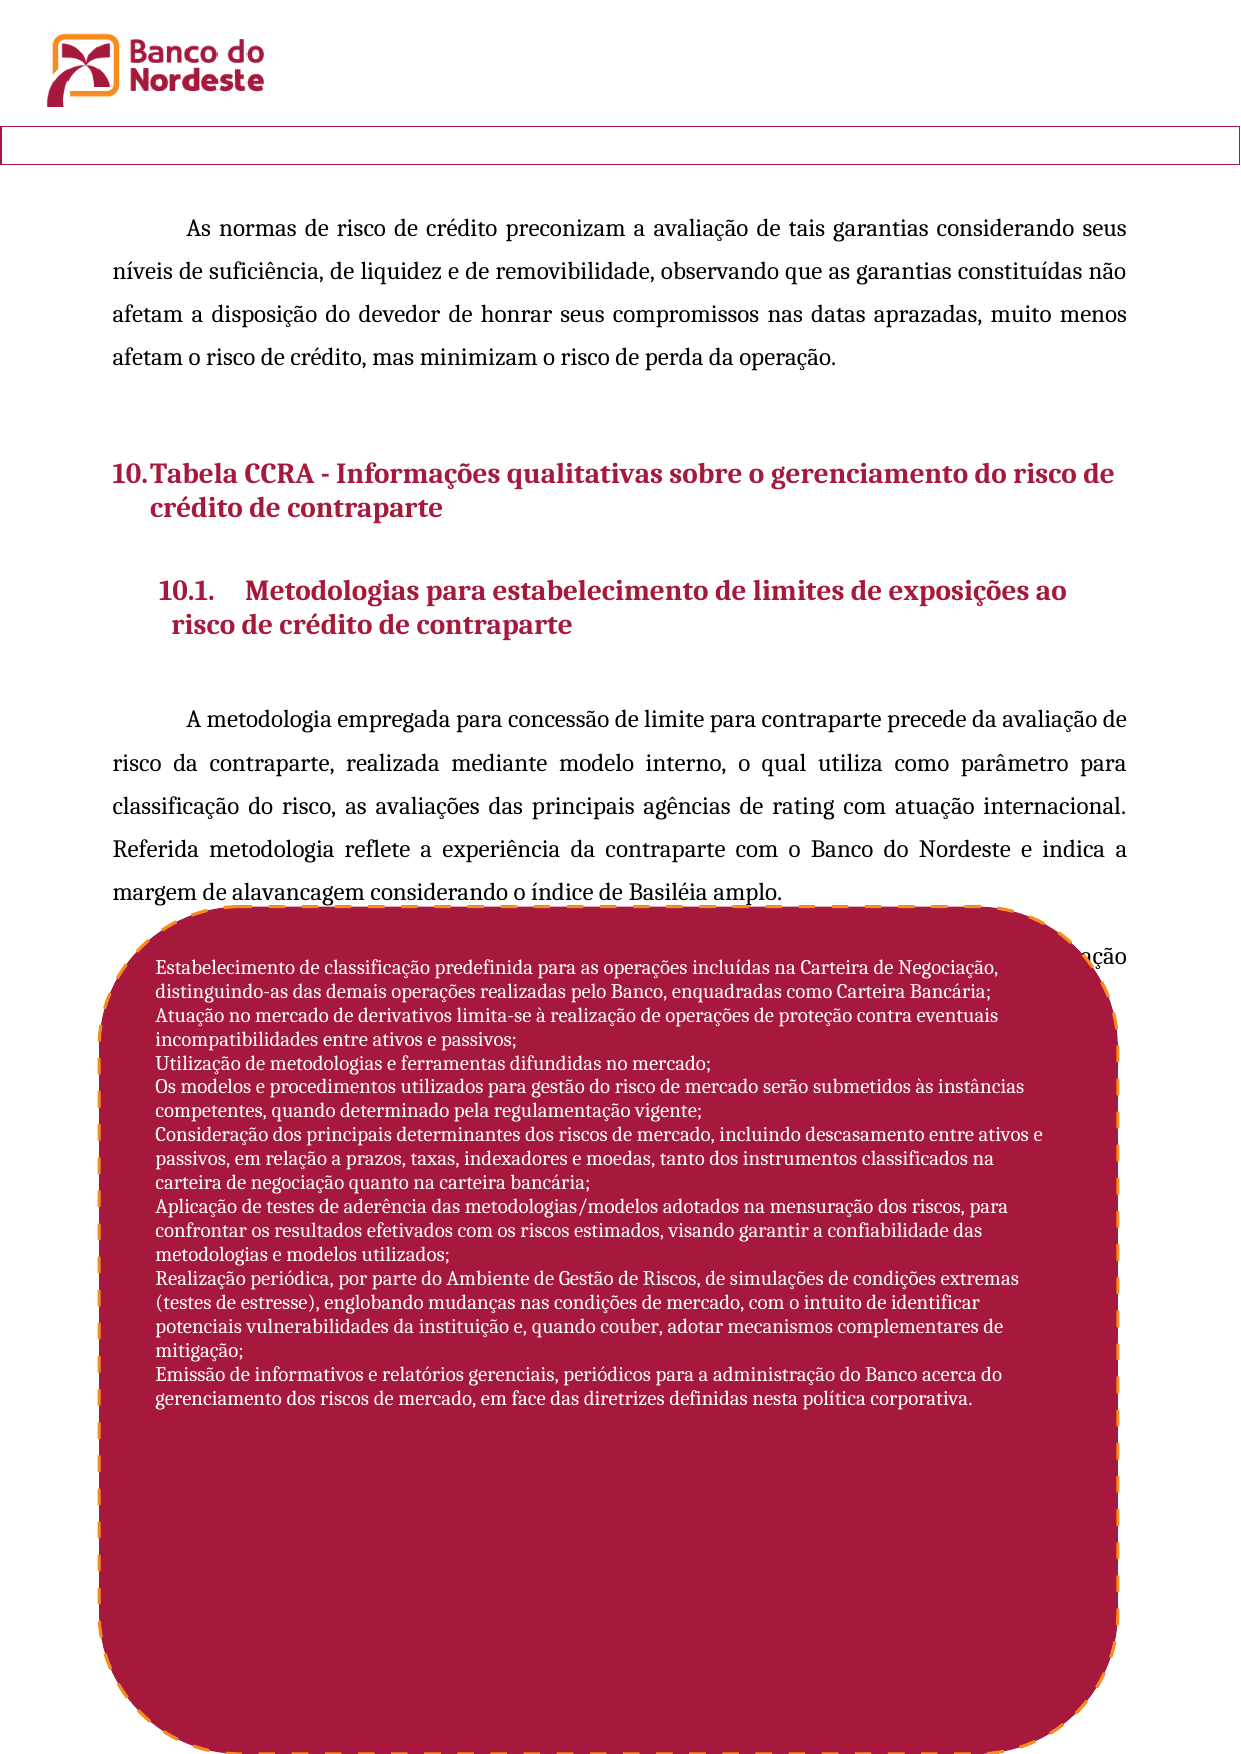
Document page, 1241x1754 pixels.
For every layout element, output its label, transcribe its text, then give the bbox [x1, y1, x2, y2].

text A metodologia empregada para concessão de limite para contraparte precede da avaliação de risco da contraparte, realizada mediante modelo interno, o qual utiliza como parâmetro para classificação do risco, as avaliações das principais agências de rating com atuação internacional. Referida metodologia reflete a experiência da contraparte com o Banco do Nordeste e indica a margem de alavancagem considerando o índice de Basiléia amplo. [112, 705, 1128, 907]
list Tabela CCRA - Informações qualitativas sobre o gerenciamento do risco de crédito de contraparte [112, 457, 1128, 524]
list Metodologias para estabelecimento de limites de exposições ao risco de crédito de contraparte [159, 574, 1128, 641]
text A concessão de limite requer aprovação da Diretoria Executiva, e a decisão para utilização cabe às unidades gestoras, observadas as diretrizes previstas em suas políticas internas. [1072, 942, 1128, 1014]
text As normas de risco de crédito preconizam a avaliação de tais garantias considerando seus níveis de suficiência, de liquidez e de removibilidade, observando que as garantias constituídas não afetam a disposição do devedor de honrar seus compromissos nas datas aprazadas, muito menos afetam o risco de crédito, mas minimizam o risco de perda da operação. [112, 214, 1128, 372]
